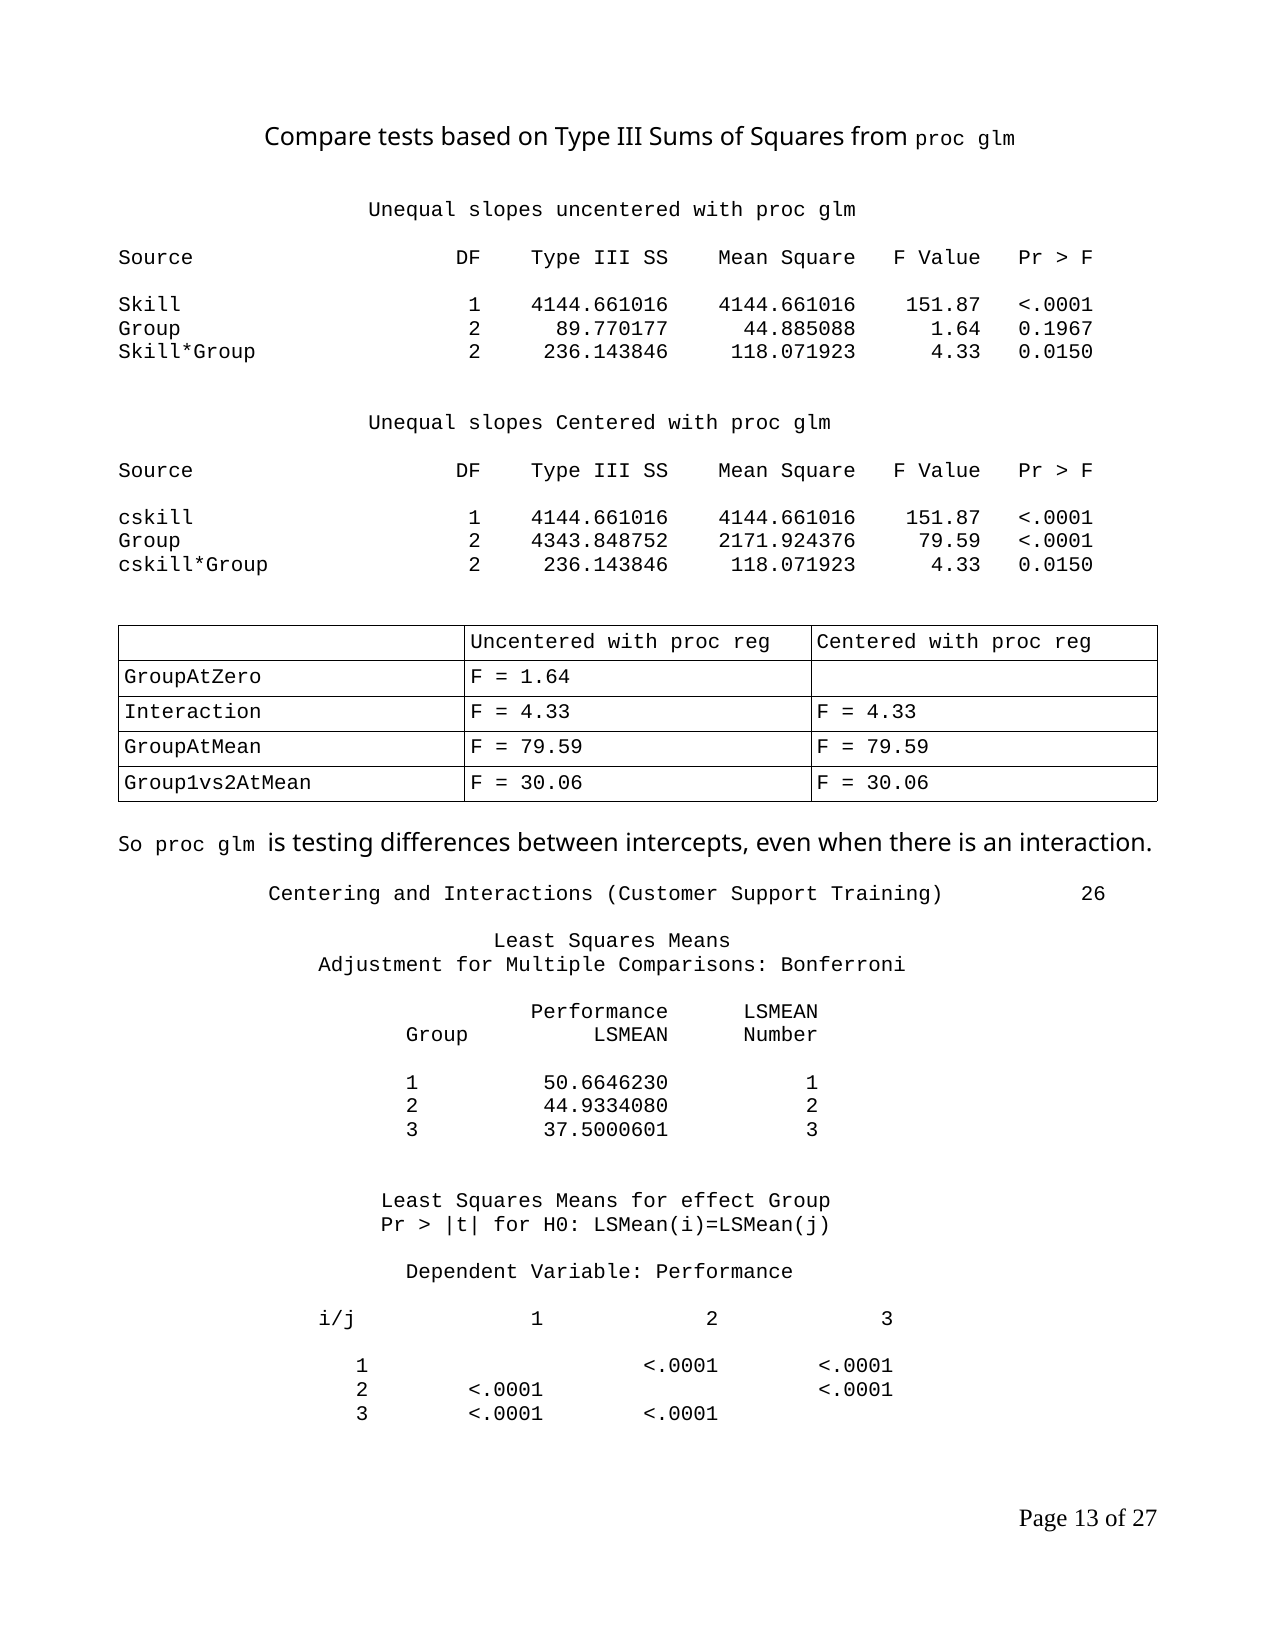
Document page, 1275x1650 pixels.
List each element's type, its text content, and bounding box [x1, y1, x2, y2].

text cskill 1 4144.661016 4144.661016 151.87 <.0001 [118, 507, 1160, 531]
text 1 <.0001 <.0001 [118, 1356, 1160, 1379]
text 1 50.6646230 1 [118, 1072, 1160, 1095]
table_cell F = 4.33 [812, 697, 1157, 731]
text Source DF Type III SS Mean Square F Value Pr > F [118, 247, 1160, 270]
text Dependent Variable: Performance [118, 1261, 1160, 1284]
text 3 37.5000601 3 [118, 1119, 1160, 1143]
table_header Uncentered with proc reg [465, 626, 811, 660]
table_header Centered with proc reg [812, 626, 1157, 660]
text Unequal slopes Centered with proc glm [118, 412, 1160, 436]
text Skill 1 4144.661016 4144.661016 151.87 <.0001 [118, 294, 1160, 318]
table_cell [812, 661, 1157, 696]
table_cell Group1vs2AtMean [119, 767, 464, 801]
text 3 <.0001 <.0001 [118, 1403, 1160, 1426]
text i/j 1 2 3 [118, 1308, 1160, 1332]
table_cell Interaction [119, 697, 464, 731]
table_cell GroupAtMean [119, 732, 464, 766]
text Source DF Type III SS Mean Square F Value Pr > F [118, 459, 1160, 483]
text Group 2 89.770177 44.885088 1.64 0.1967 [118, 318, 1160, 341]
text 2 44.9334080 2 [118, 1095, 1160, 1119]
table_cell GroupAtZero [119, 661, 464, 696]
text Group 2 4343.848752 2171.924376 79.59 <.0001 [118, 531, 1160, 554]
text Skill*Group 2 236.143846 118.071923 4.33 0.0150 [118, 341, 1160, 365]
text Pr > |t| for H0: LSMean(i)=LSMean(j) [118, 1214, 1160, 1237]
table_cell F = 79.59 [812, 732, 1157, 766]
table_header [119, 626, 464, 660]
text Compare tests based on Type III Sums of Squares from proc glm [118, 118, 1160, 152]
text Performance LSMEAN [118, 1001, 1160, 1024]
text Unequal slopes uncentered with proc glm [118, 199, 1160, 223]
text 2 <.0001 <.0001 [118, 1379, 1160, 1403]
table_cell F = 79.59 [465, 732, 811, 766]
table_cell F = 30.06 [465, 767, 811, 801]
text Least Squares Means for effect Group [118, 1190, 1160, 1214]
text So proc glm is testing differences between intercepts, even when there is an interaction. [118, 825, 1160, 859]
text Adjustment for Multiple Comparisons: Bonferroni [118, 953, 1160, 977]
table_cell F = 4.33 [465, 697, 811, 731]
table_cell F = 1.64 [465, 661, 811, 696]
text Least Squares Means [118, 930, 1160, 953]
text Centering and Interactions (Customer Support Training) 26 [118, 883, 1160, 906]
text Group LSMEAN Number [118, 1024, 1160, 1048]
text cskill*Group 2 236.143846 118.071923 4.33 0.0150 [118, 554, 1160, 578]
table_cell F = 30.06 [812, 767, 1157, 801]
